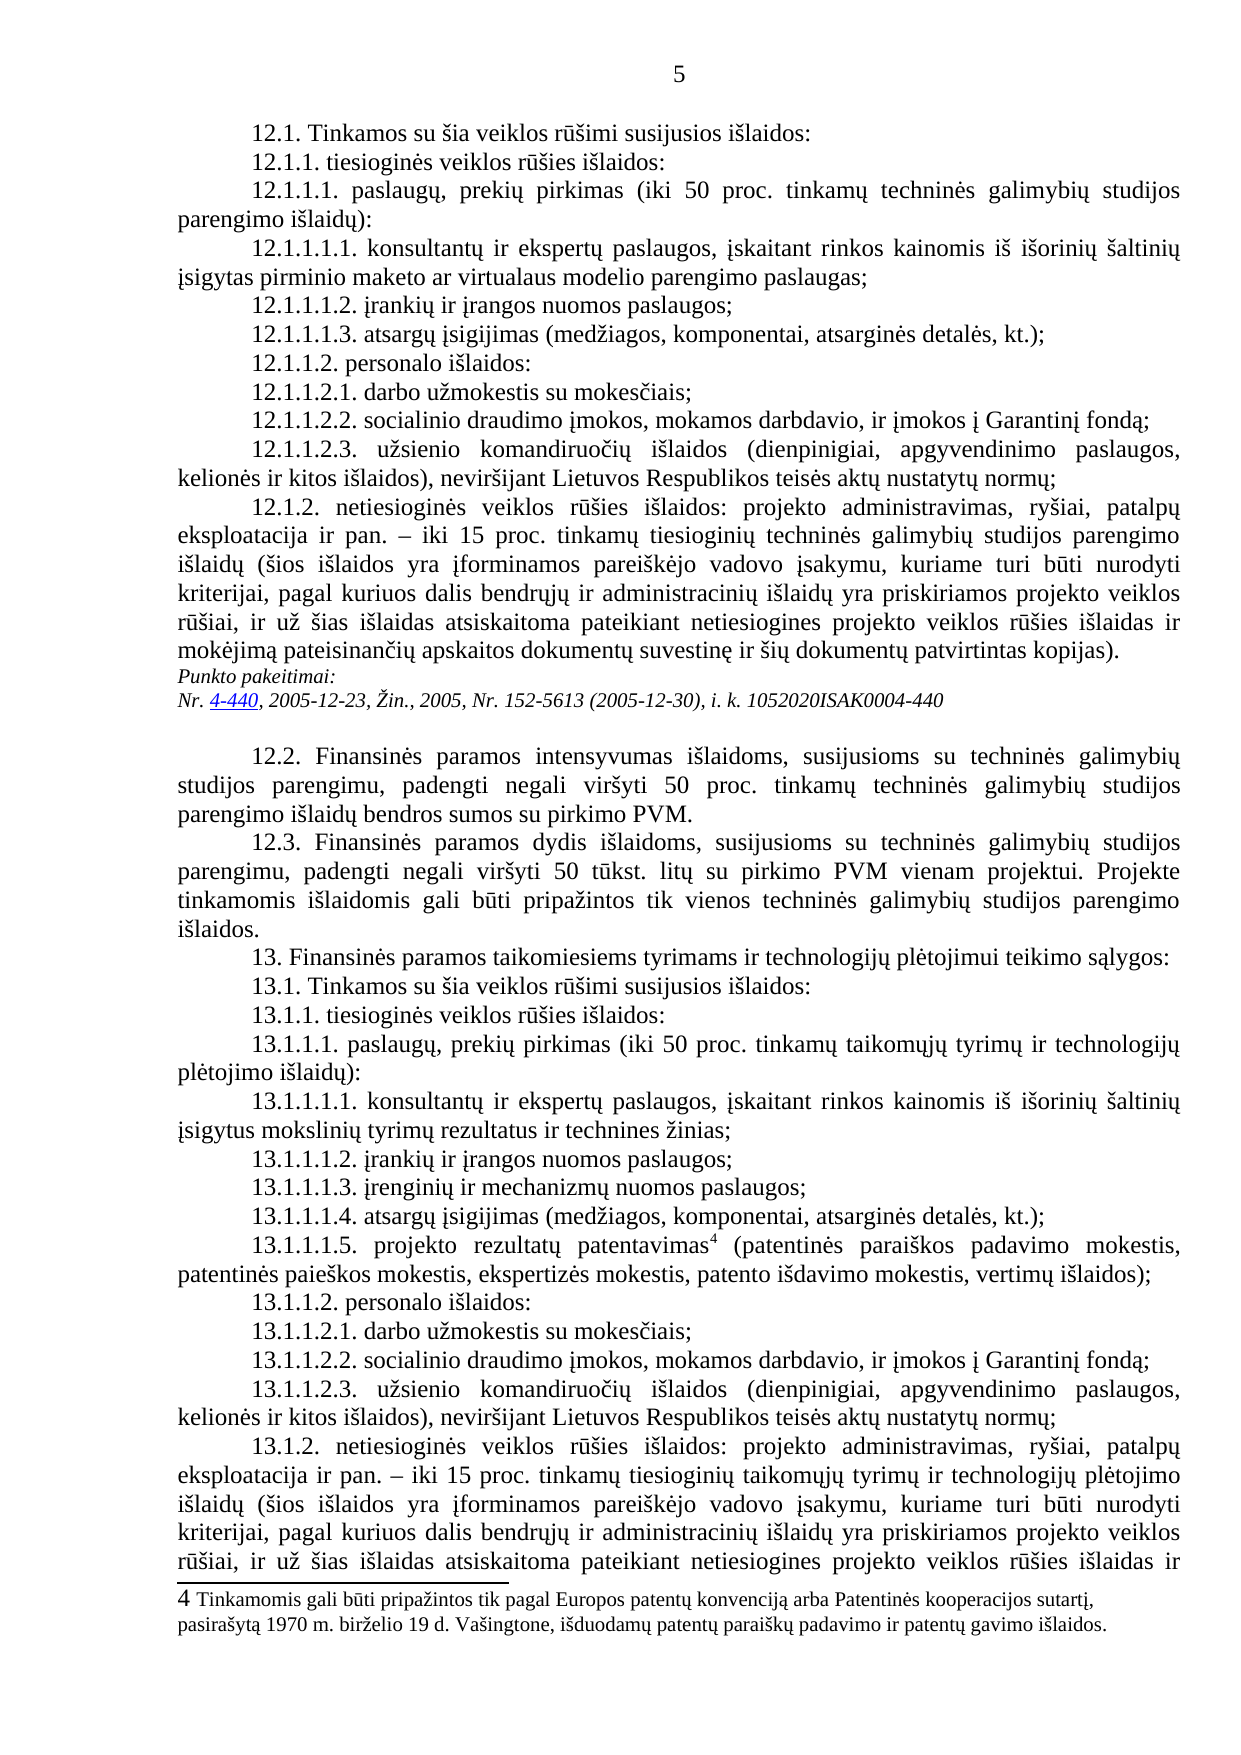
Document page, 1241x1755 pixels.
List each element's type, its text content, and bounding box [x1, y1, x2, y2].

text 13.1.1.2.1. darbo užmokestis su mokesčiais; [177, 1316, 1181, 1345]
text 13.1.2. netiesioginės veiklos rūšies išlaidos: projekto administravimas, ryšiai, patalpų eksploatacija ir pan. – iki 15 proc. tinkamų tiesioginių taikomųjų tyrimų ir technologijų plėtojimo išlaidų (šios išlaidos yra įforminamos pareiškėjo vadovo įsakymu, kuriame turi būti nurodyti kriterijai, pagal kuriuos dalis bendrųjų ir administracinių išlaidų yra priskiriamos projekto veiklos rūšiai, ir už šias išlaidas atsiskaitoma pateikiant netiesiogines projekto veiklos rūšies išlaidas ir [177, 1431, 1181, 1575]
text 13.1.1.2. personalo išlaidos: [177, 1287, 1181, 1316]
text 12.2. Finansinės paramos intensyvumas išlaidoms, susijusioms su techninės galimybių studijos parengimu, padengti negali viršyti 50 proc. tinkamų techninės galimybių studijos parengimo išlaidų bendros sumos su pirkimo PVM. [177, 741, 1181, 827]
text 13.1.1.2.3. užsienio komandiruočių išlaidos (dienpinigiai, apgyvendinimo paslaugos, kelionės ir kitos išlaidos), neviršijant Lietuvos Respublikos teisės aktų nustatytų normų; [177, 1374, 1181, 1431]
text 12.1.1.2.2. socialinio draudimo įmokos, mokamos darbdavio, ir įmokos į Garantinį fondą; [177, 406, 1181, 434]
text 12.3. Finansinės paramos dydis išlaidoms, susijusioms su techninės galimybių studijos parengimu, padengti negali viršyti 50 tūkst. litų su pirkimo PVM vienam projektui. Projekte tinkamomis išlaidomis gali būti pripažintos tik vienos techninės galimybių studijos parengimo išlaidos. [177, 827, 1181, 942]
text Punkto pakeitimai: [177, 664, 1181, 688]
text 13.1.1.1. paslaugų, prekių pirkimas (iki 50 proc. tinkamų taikomųjų tyrimų ir technologijų plėtojimo išlaidų): [177, 1029, 1181, 1086]
text 13.1.1.1.3. įrenginių ir mechanizmų nuomos paslaugos; [177, 1172, 1181, 1201]
text 13.1.1.1.1. konsultantų ir ekspertų paslaugos, įskaitant rinkos kainomis iš išorinių šaltinių įsigytus mokslinių tyrimų rezultatus ir technines žinias; [177, 1086, 1181, 1144]
text 12.1.2. netiesioginės veiklos rūšies išlaidos: projekto administravimas, ryšiai, patalpų eksploatacija ir pan. – iki 15 proc. tinkamų tiesioginių techninės galimybių studijos parengimo išlaidų (šios išlaidos yra įforminamos pareiškėjo vadovo įsakymu, kuriame turi būti nurodyti kriterijai, pagal kuriuos dalis bendrųjų ir administracinių išlaidų yra priskiriamos projekto veiklos rūšiai, ir už šias išlaidas atsiskaitoma pateikiant netiesiogines projekto veiklos rūšies išlaidas ir mokėjimą pateisinančių apskaitos dokumentų suvestinę ir šių dokumentų patvirtintas kopijas). [177, 492, 1181, 664]
text 12.1.1.1.3. atsargų įsigijimas (medžiagos, komponentai, atsarginės detalės, kt.); [177, 319, 1181, 348]
text 12.1.1.2.3. užsienio komandiruočių išlaidos (dienpinigiai, apgyvendinimo paslaugos, kelionės ir kitos išlaidos), neviršijant Lietuvos Respublikos teisės aktų nustatytų normų; [177, 434, 1181, 492]
text 13.1.1.1.4. atsargų įsigijimas (medžiagos, komponentai, atsarginės detalės, kt.); [177, 1201, 1181, 1230]
text 13.1.1.2.2. socialinio draudimo įmokos, mokamos darbdavio, ir įmokos į Garantinį fondą; [177, 1345, 1181, 1374]
text Nr. 4-440, 2005-12-23, Žin., 2005, Nr. 152-5613 (2005-12-30), i. k. 1052020ISAK0004-440 [177, 688, 1181, 712]
text 12.1. Tinkamos su šia veiklos rūšimi susijusios išlaidos: [177, 118, 1181, 147]
text 13. Finansinės paramos taikomiesiems tyrimams ir technologijų plėtojimui teikimo sąlygos: [177, 942, 1181, 971]
text 12.1.1.1. paslaugų, prekių pirkimas (iki 50 proc. tinkamų techninės galimybių studijos parengimo išlaidų): [177, 176, 1181, 233]
text 12.1.1.2. personalo išlaidos: [177, 348, 1181, 377]
text 12.1.1.1.2. įrankių ir įrangos nuomos paslaugos; [177, 291, 1181, 319]
text 13.1.1.1.2. įrankių ir įrangos nuomos paslaugos; [177, 1144, 1181, 1172]
text 13.1. Tinkamos su šia veiklos rūšimi susijusios išlaidos: [177, 971, 1181, 1000]
text 12.1.1.1.1. konsultantų ir ekspertų paslaugos, įskaitant rinkos kainomis iš išorinių šaltinių įsigytas pirminio maketo ar virtualaus modelio parengimo paslaugas; [177, 233, 1181, 291]
text Tinkamomis gali būti pripažintos tik pagal Europos patentų konvenciją arba Patentinės kooperacijos sutartį, pasirašytą 1970 m. birželio 19 d. Vašingtone, išduodamų patentų paraiškų padavimo ir patentų gavimo išlaidos. [177, 1583, 1181, 1636]
text 13.1.1.1.5. projekto rezultatų patentavimas (patentinės paraiškos padavimo mokestis, patentinės paieškos mokestis, ekspertizės mokestis, patento išdavimo mokestis, vertimų išlaidos); [177, 1230, 1181, 1287]
text 12.1.1.2.1. darbo užmokestis su mokesčiais; [177, 377, 1181, 406]
text 13.1.1. tiesioginės veiklos rūšies išlaidos: [177, 1000, 1181, 1029]
text 12.1.1. tiesioginės veiklos rūšies išlaidos: [177, 147, 1181, 176]
